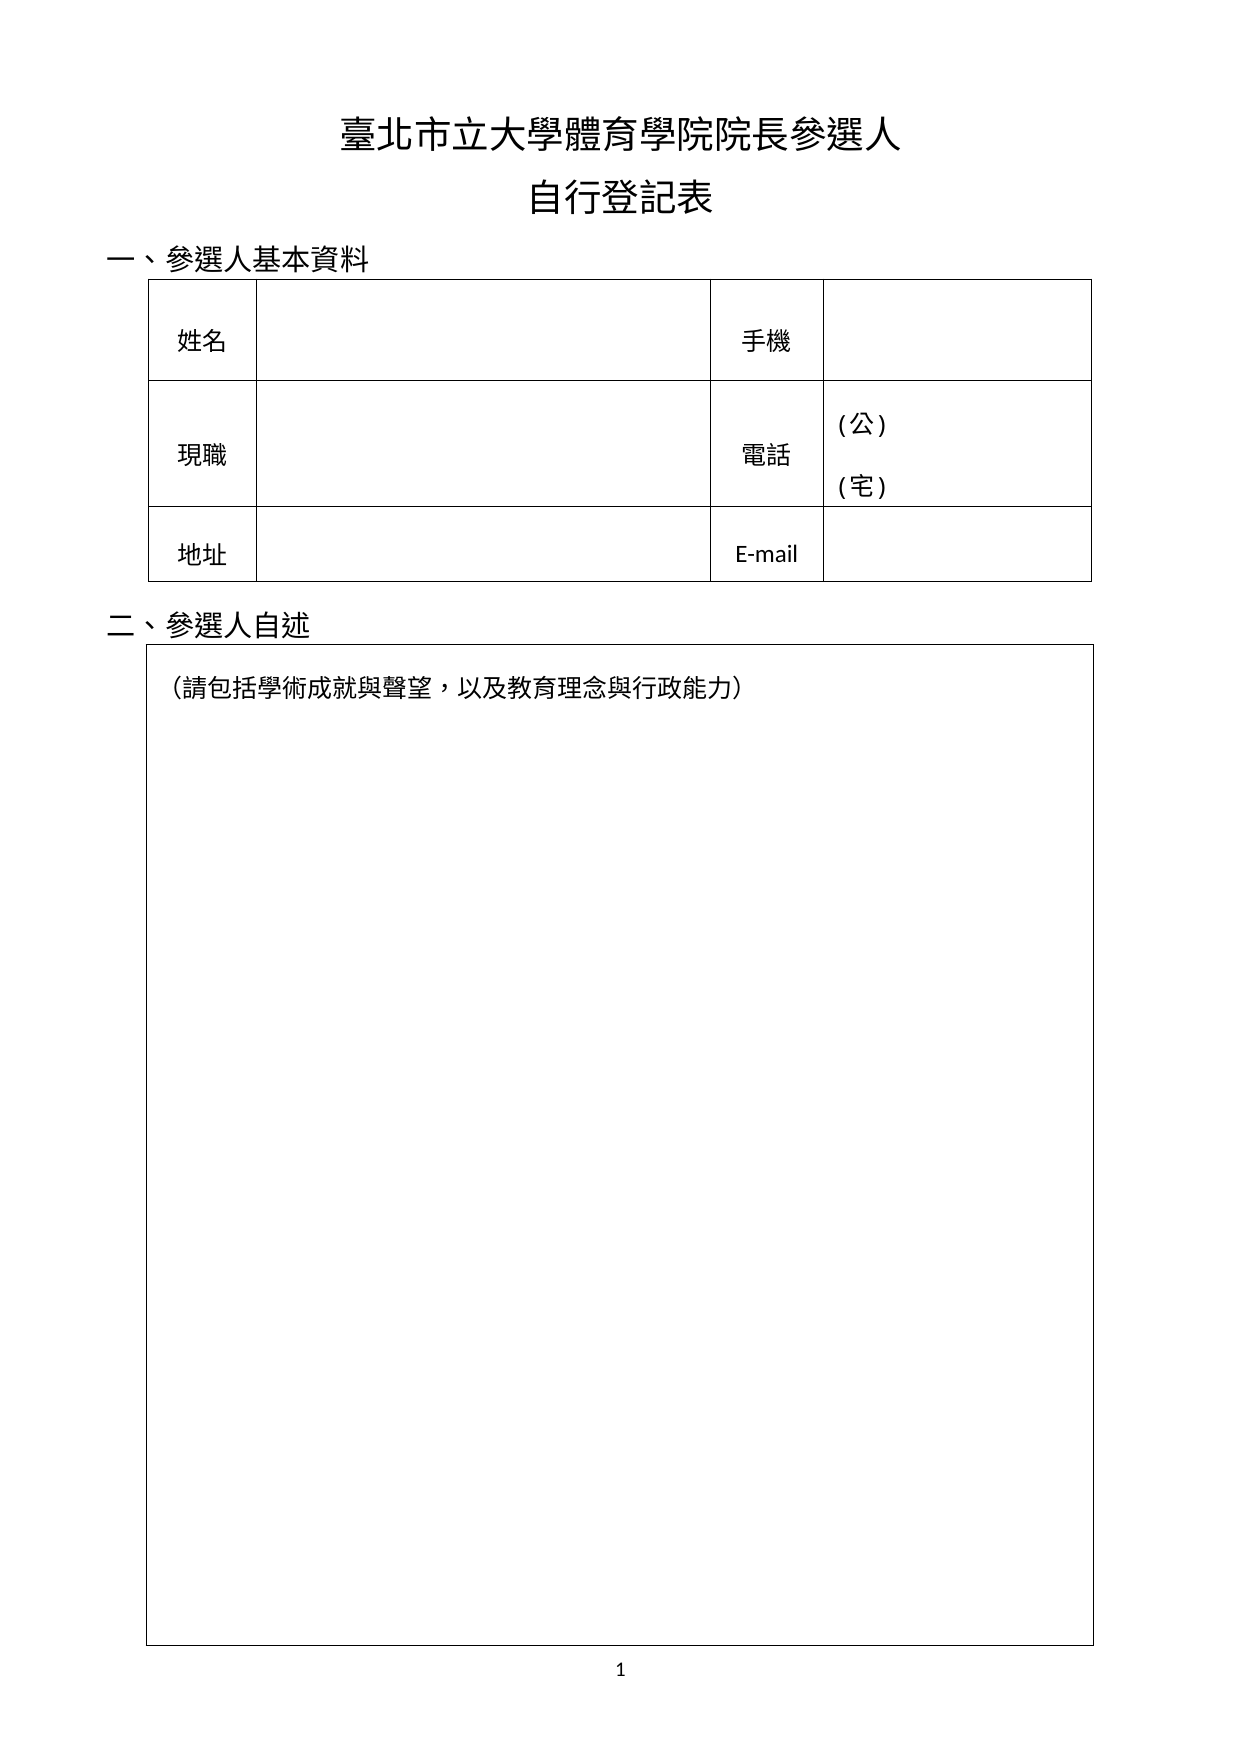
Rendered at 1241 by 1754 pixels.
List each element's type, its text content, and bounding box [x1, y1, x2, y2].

table_cell [824, 507, 1091, 581]
table_header 姓名 [149, 280, 256, 379]
table_cell [257, 381, 710, 506]
text 一、參選人基本資料 [106, 216, 1134, 278]
table_cell [257, 507, 710, 581]
table_cell 電話 [711, 381, 823, 506]
table_header [257, 280, 710, 379]
text 臺北市立大學體育學院院長參選人 [106, 91, 1134, 153]
table_cell 現職 [149, 381, 256, 506]
text 自行登記表 [106, 153, 1134, 216]
table_cell 地址 [149, 507, 256, 581]
table_header [824, 280, 1091, 379]
table_cell (公) (宅) [824, 381, 1091, 506]
text 二、參選人自述 [106, 582, 1134, 644]
table_header （請包括學術成就與聲望，以及教育理念與行政能力） [147, 645, 1093, 1645]
table_cell E-mail [711, 507, 823, 581]
table_header 手機 [711, 280, 823, 379]
